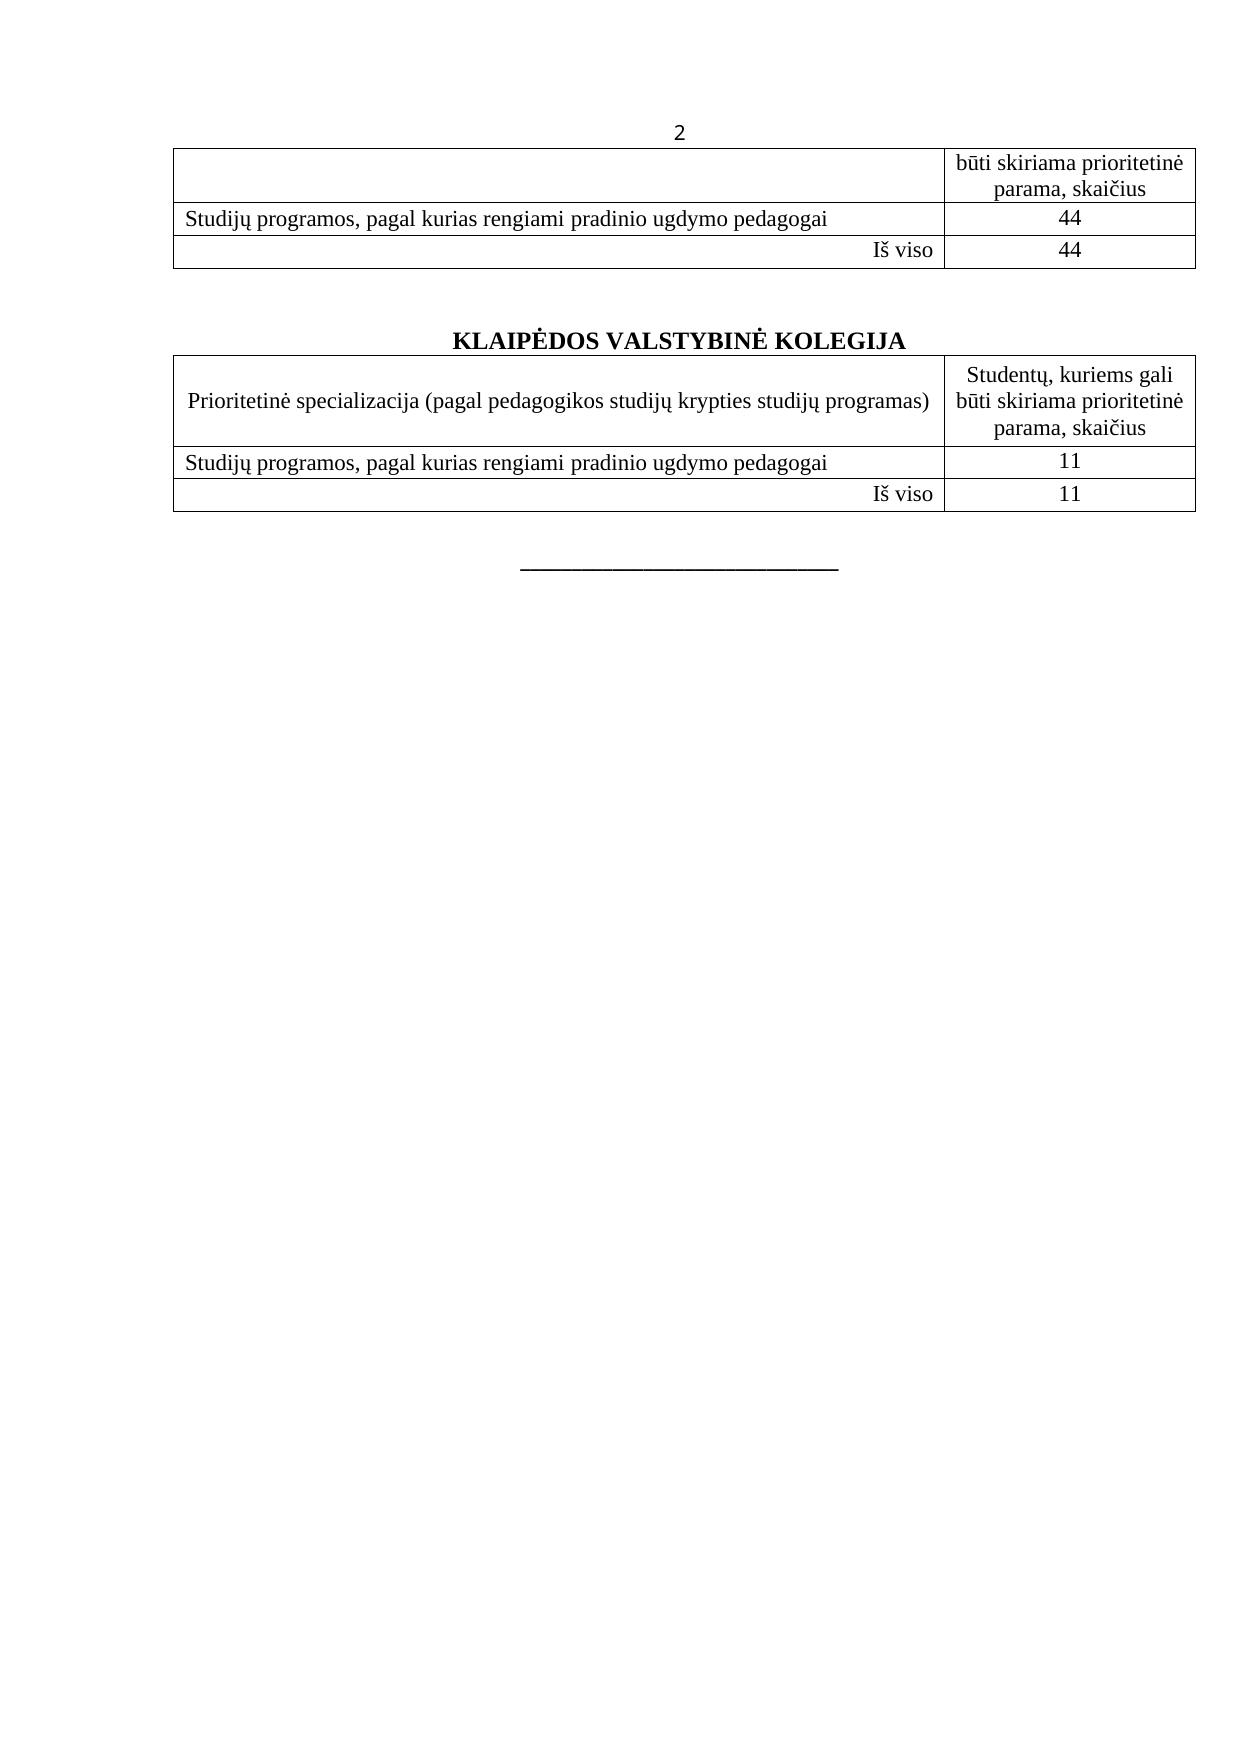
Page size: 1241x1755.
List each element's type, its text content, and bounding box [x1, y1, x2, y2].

table_cell 44 [945, 203, 1195, 234]
table_header būti skiriama prioritetinė parama, skaičius [945, 149, 1195, 202]
table_cell Studijų programos, pagal kurias rengiami pradinio ugdymo pedagogai [174, 203, 944, 234]
table_header Studentų, kuriems gali būti skiriama prioritetinė parama, skaičius [945, 356, 1195, 446]
table_cell 11 [945, 447, 1195, 478]
table_cell 44 [945, 236, 1195, 267]
table_cell Iš viso [174, 236, 944, 267]
table_cell Iš viso [174, 479, 944, 511]
table_header Prioritetinė specializacija (pagal pedagogikos studijų krypties studijų programas) [174, 356, 944, 446]
table_cell Studijų programos, pagal kurias rengiami pradinio ugdymo pedagogai [174, 447, 944, 478]
table_header [174, 149, 944, 202]
text _______________________________ [177, 541, 1182, 575]
table_cell 11 [945, 479, 1195, 511]
text KLAIPĖDOS VALSTYBINĖ KOLEGIJA [177, 326, 1182, 355]
